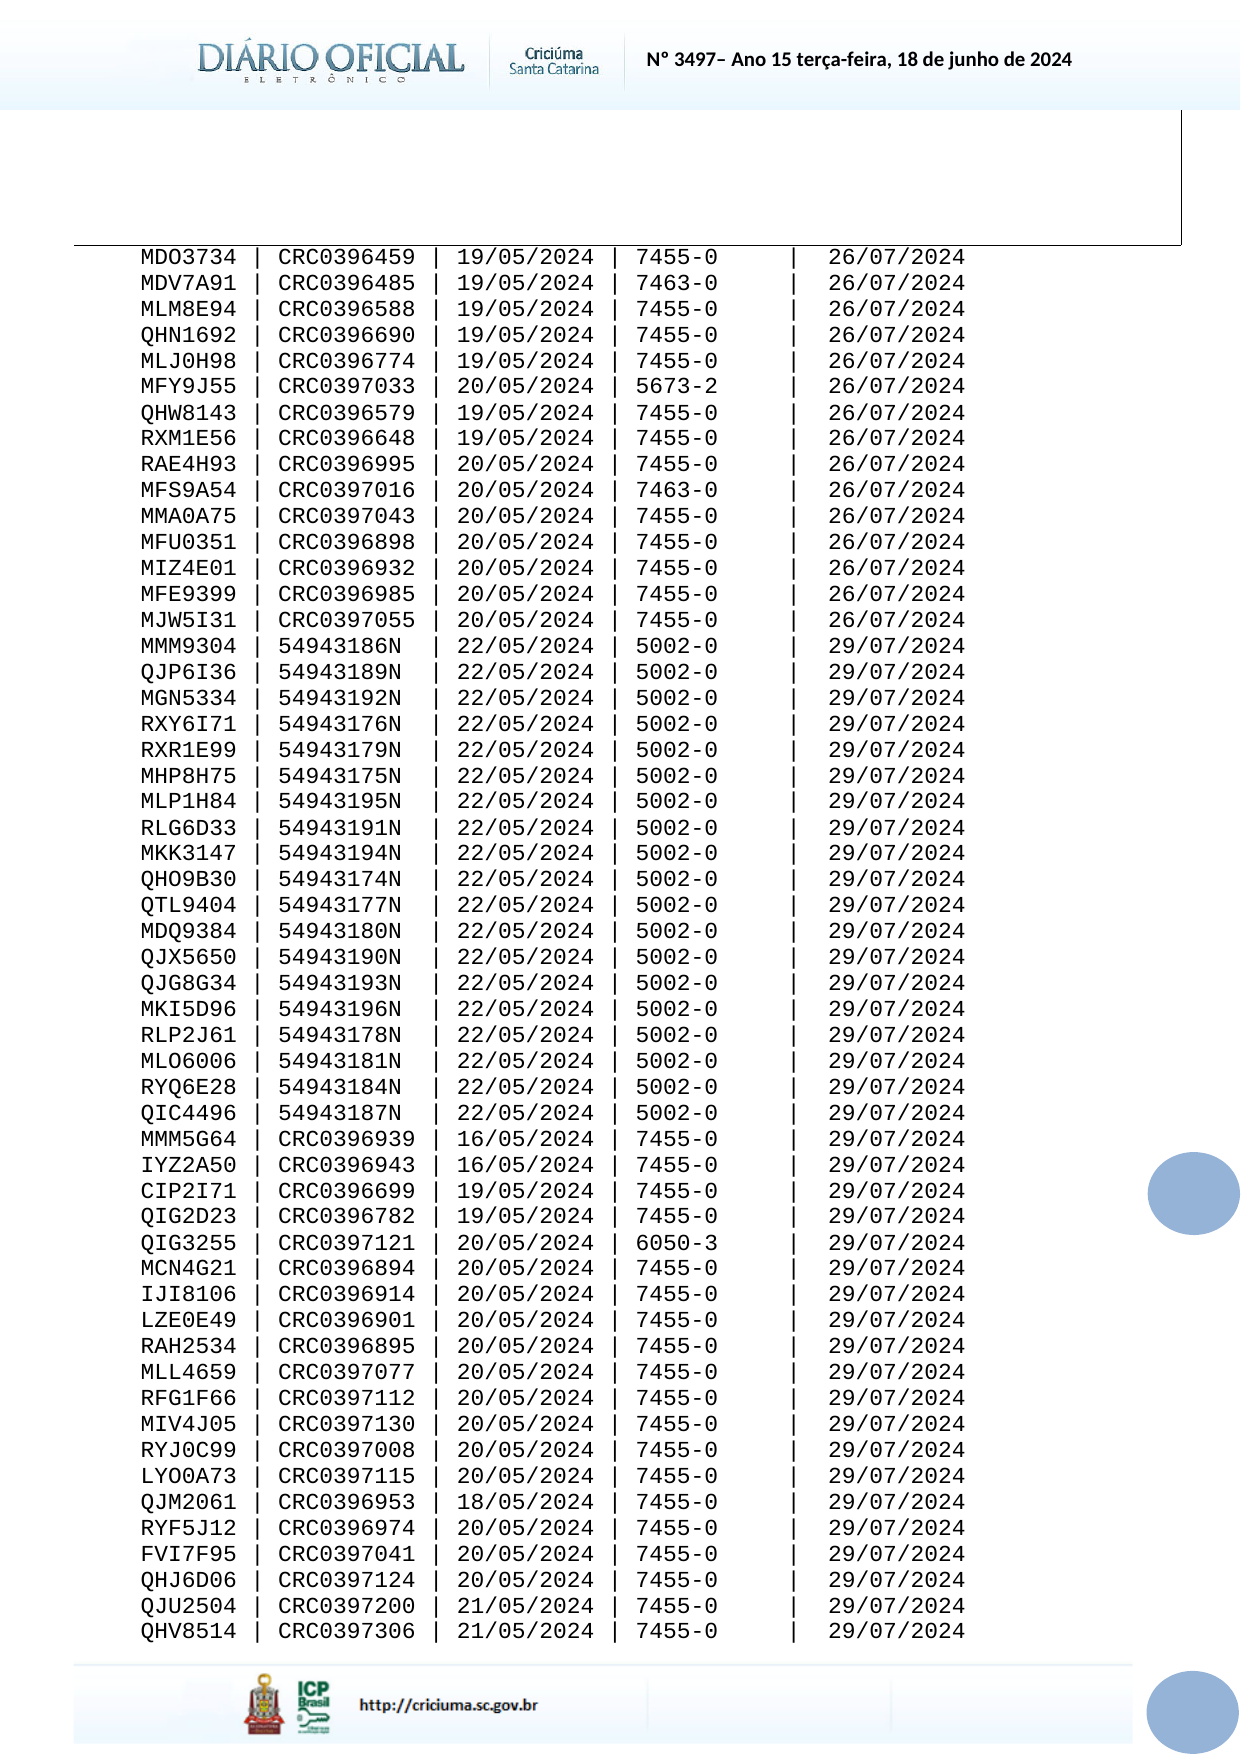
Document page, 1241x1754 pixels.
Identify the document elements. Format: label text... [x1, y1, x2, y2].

text RYQ6E28 | 54943184N | 22/05/2024 | 5002-0 | 29/07/2024 [44, 1075, 1181, 1101]
text QHO9B30 | 54943174N | 22/05/2024 | 5002-0 | 29/07/2024 [44, 868, 1181, 894]
text MDQ9384 | 54943180N | 22/05/2024 | 5002-0 | 29/07/2024 [44, 919, 1181, 946]
text RXM1E56 | CRC0396648 | 19/05/2024 | 7455-0 | 26/07/2024 [44, 427, 1181, 453]
text RLG6D33 | 54943191N | 22/05/2024 | 5002-0 | 29/07/2024 [44, 816, 1181, 842]
text RLP2J61 | 54943178N | 22/05/2024 | 5002-0 | 29/07/2024 [44, 1023, 1181, 1049]
text QJM2061 | CRC0396953 | 18/05/2024 | 7455-0 | 29/07/2024 [44, 1490, 1181, 1516]
text MKK3147 | 54943194N | 22/05/2024 | 5002-0 | 29/07/2024 [44, 842, 1181, 868]
text RAE4H93 | CRC0396995 | 20/05/2024 | 7455-0 | 26/07/2024 [44, 453, 1181, 479]
text QIG3255 | CRC0397121 | 20/05/2024 | 6050-3 | 29/07/2024 [44, 1231, 1181, 1257]
text RYJ0C99 | CRC0397008 | 20/05/2024 | 7455-0 | 29/07/2024 [44, 1438, 1181, 1464]
text MDV7A91 | CRC0396485 | 19/05/2024 | 7463-0 | 26/07/2024 [44, 271, 1181, 297]
text RYF5J12 | CRC0396974 | 20/05/2024 | 7455-0 | 29/07/2024 [44, 1516, 1181, 1542]
text MLM8E94 | CRC0396588 | 19/05/2024 | 7455-0 | 26/07/2024 [44, 297, 1181, 323]
text MLP1H84 | 54943195N | 22/05/2024 | 5002-0 | 29/07/2024 [44, 790, 1181, 816]
text QHV8514 | CRC0397306 | 21/05/2024 | 7455-0 | 29/07/2024 [44, 1620, 1181, 1646]
text QJU2504 | CRC0397200 | 21/05/2024 | 7455-0 | 29/07/2024 [44, 1594, 1181, 1620]
text MLL4659 | CRC0397077 | 20/05/2024 | 7455-0 | 29/07/2024 [44, 1361, 1181, 1386]
text MJW5I31 | CRC0397055 | 20/05/2024 | 7455-0 | 26/07/2024 [44, 608, 1181, 634]
text MMM9304 | 54943186N | 22/05/2024 | 5002-0 | 29/07/2024 [44, 634, 1181, 660]
text MFE9399 | CRC0396985 | 20/05/2024 | 7455-0 | 26/07/2024 [44, 582, 1181, 608]
text QHW8143 | CRC0396579 | 19/05/2024 | 7455-0 | 26/07/2024 [44, 401, 1181, 427]
text MFU0351 | CRC0396898 | 20/05/2024 | 7455-0 | 26/07/2024 [44, 531, 1181, 556]
text QTL9404 | 54943177N | 22/05/2024 | 5002-0 | 29/07/2024 [44, 894, 1181, 919]
text RXY6I71 | 54943176N | 22/05/2024 | 5002-0 | 29/07/2024 [44, 712, 1181, 738]
text LZE0E49 | CRC0396901 | 20/05/2024 | 7455-0 | 29/07/2024 [44, 1309, 1181, 1334]
text MKI5D96 | 54943196N | 22/05/2024 | 5002-0 | 29/07/2024 [44, 997, 1181, 1023]
text QHJ6D06 | CRC0397124 | 20/05/2024 | 7455-0 | 29/07/2024 [44, 1568, 1181, 1594]
text IJI8106 | CRC0396914 | 20/05/2024 | 7455-0 | 29/07/2024 [44, 1283, 1181, 1309]
text LYO0A73 | CRC0397115 | 20/05/2024 | 7455-0 | 29/07/2024 [44, 1464, 1181, 1490]
text CIP2I71 | CRC0396699 | 19/05/2024 | 7455-0 | 29/07/2024 [44, 1179, 1150, 1205]
text RXR1E99 | 54943179N | 22/05/2024 | 5002-0 | 29/07/2024 [44, 738, 1181, 764]
text QHN1692 | CRC0396690 | 19/05/2024 | 7455-0 | 26/07/2024 [44, 323, 1181, 349]
text MIV4J05 | CRC0397130 | 20/05/2024 | 7455-0 | 29/07/2024 [44, 1412, 1181, 1438]
text MLO6006 | 54943181N | 22/05/2024 | 5002-0 | 29/07/2024 [44, 1049, 1181, 1075]
text MGN5334 | 54943192N | 22/05/2024 | 5002-0 | 29/07/2024 [44, 686, 1181, 712]
text MLJ0H98 | CRC0396774 | 19/05/2024 | 7455-0 | 26/07/2024 [44, 349, 1181, 375]
text RFG1F66 | CRC0397112 | 20/05/2024 | 7455-0 | 29/07/2024 [44, 1386, 1181, 1412]
text MFY9J55 | CRC0397033 | 20/05/2024 | 5673-2 | 26/07/2024 [44, 375, 1181, 401]
text MMM5G64 | CRC0396939 | 16/05/2024 | 7455-0 | 29/07/2024 [44, 1127, 1181, 1153]
text MHP8H75 | 54943175N | 22/05/2024 | 5002-0 | 29/07/2024 [44, 764, 1181, 790]
text IYZ2A50 | CRC0396943 | 16/05/2024 | 7455-0 | 29/07/2024 [44, 1153, 1180, 1179]
text FVI7F95 | CRC0397041 | 20/05/2024 | 7455-0 | 29/07/2024 [44, 1542, 1181, 1568]
text MIZ4E01 | CRC0396932 | 20/05/2024 | 7455-0 | 26/07/2024 [44, 556, 1181, 582]
text QJP6I36 | 54943189N | 22/05/2024 | 5002-0 | 29/07/2024 [44, 660, 1181, 686]
text QIG2D23 | CRC0396782 | 19/05/2024 | 7455-0 | 29/07/2024 [44, 1205, 1171, 1231]
text MFS9A54 | CRC0397016 | 20/05/2024 | 7463-0 | 26/07/2024 [44, 479, 1181, 504]
text QJX5650 | 54943190N | 22/05/2024 | 5002-0 | 29/07/2024 [44, 946, 1181, 971]
text QJG8G34 | 54943193N | 22/05/2024 | 5002-0 | 29/07/2024 [44, 971, 1181, 997]
text MMA0A75 | CRC0397043 | 20/05/2024 | 7455-0 | 26/07/2024 [44, 504, 1181, 531]
text MCN4G21 | CRC0396894 | 20/05/2024 | 7455-0 | 29/07/2024 [44, 1257, 1181, 1283]
text RAH2534 | CRC0396895 | 20/05/2024 | 7455-0 | 29/07/2024 [44, 1334, 1181, 1361]
text MDO3734 | CRC0396459 | 19/05/2024 | 7455-0 | 26/07/2024 [44, 245, 1181, 271]
text QIC4496 | 54943187N | 22/05/2024 | 5002-0 | 29/07/2024 [44, 1101, 1181, 1127]
